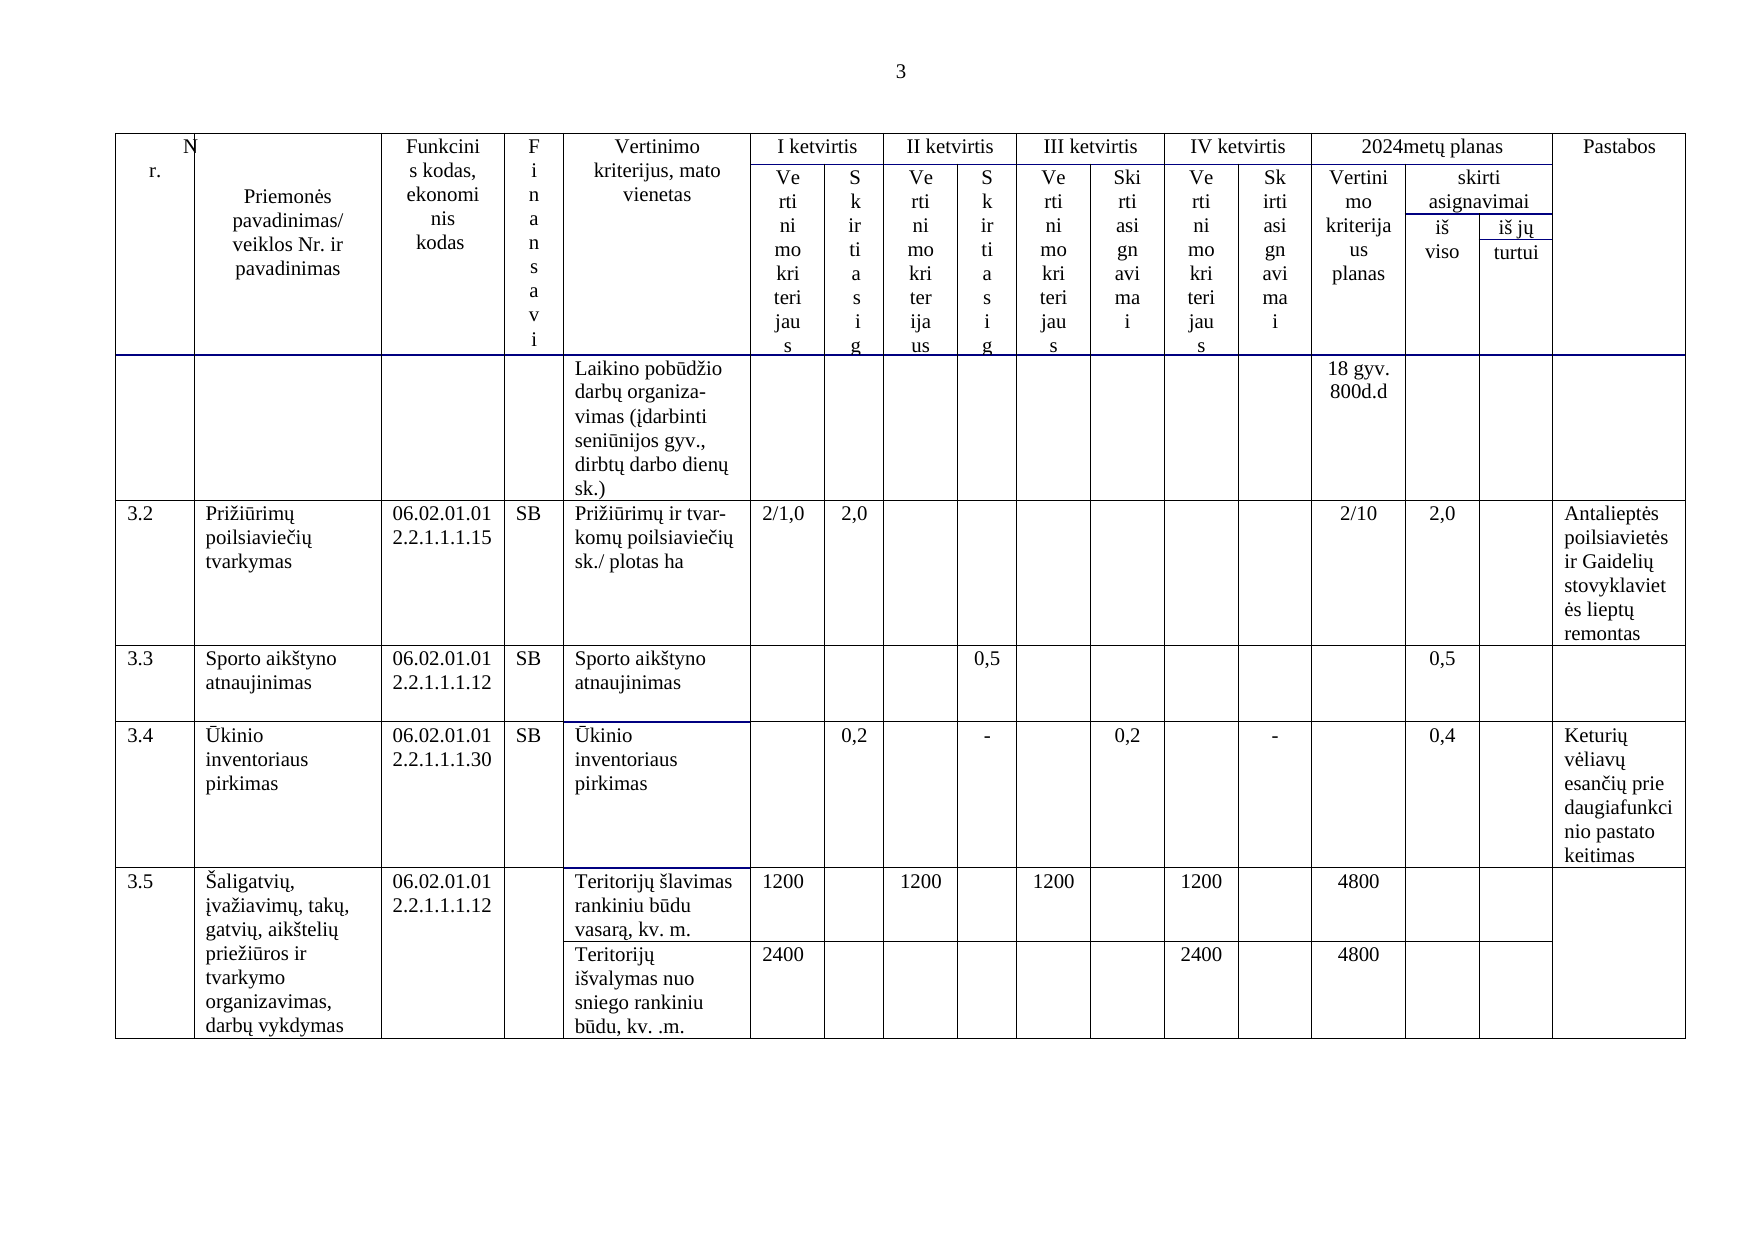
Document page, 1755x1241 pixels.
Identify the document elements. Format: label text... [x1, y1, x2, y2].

table_cell 2,0 [825, 501, 883, 645]
table_cell [958, 356, 1016, 500]
table_cell [1239, 646, 1311, 721]
table_cell 2400 [751, 942, 824, 1038]
table_cell [116, 356, 194, 500]
table_cell [1480, 722, 1552, 867]
table_cell Sporto aikštyno atnaujinimas [564, 646, 750, 721]
table_cell 06.02.01.01 2.2.1.1.1.12 [382, 646, 504, 721]
table_cell 1200 [1165, 868, 1238, 941]
table_cell [505, 868, 563, 1038]
table_cell [1480, 942, 1552, 1038]
table_cell Šaligatvių, įvažiavimų, takų, gatvių, aikštelių priežiūros ir tvarkymo organizavimas, darbų vykdymas [195, 868, 381, 1038]
table_cell [1165, 501, 1238, 645]
table_cell Vertinimo kriterijaus planas [884, 165, 957, 354]
table_cell [1017, 501, 1090, 645]
table_cell Vertinimo kriterijaus planas [1165, 165, 1238, 354]
table_cell [1165, 646, 1238, 721]
table_cell Antalieptės poilsiavietės ir Gaidelių stovyklavietės lieptų remontas [1553, 501, 1685, 645]
table_cell [958, 868, 1016, 941]
table_cell turtui [1480, 240, 1552, 354]
table_header Finansavimo šaltiniai [505, 134, 563, 354]
table_cell 3.4 [116, 722, 194, 867]
table_cell SB [505, 722, 563, 867]
table_header Vertinimo kriterijus, mato vienetas [564, 134, 750, 354]
table_cell SB [505, 356, 563, 500]
table_cell 06.02.01.01 2.2.1.1.1.15 [382, 501, 504, 645]
table_cell [825, 646, 883, 721]
table_cell [884, 356, 957, 500]
table_cell [825, 356, 883, 500]
table_cell 3.2 [116, 501, 194, 645]
table_cell [1553, 868, 1685, 1038]
table_cell iš viso [1406, 215, 1479, 354]
table_cell [1091, 356, 1164, 500]
table_cell SB [505, 646, 563, 721]
table_cell Prižiūrimų poilsiaviečių tvarkymas [195, 501, 381, 645]
table_cell [1091, 646, 1164, 721]
table_cell 0,4 [1406, 722, 1479, 867]
table_cell [1406, 942, 1479, 1038]
table_cell [825, 942, 883, 1038]
table_cell [1017, 356, 1090, 500]
table_cell 1200 [751, 868, 824, 941]
table_cell SB [505, 501, 563, 645]
table_cell skirti asignavimai [1406, 165, 1552, 213]
table_cell Ūkinio inventoriaus pirkimas [195, 722, 381, 867]
table_cell 2/1,0 [751, 501, 824, 645]
table_cell [1239, 942, 1311, 1038]
table_cell [958, 501, 1016, 645]
table_header III ketvirtis [1017, 134, 1164, 163]
table_cell 4800 [1312, 942, 1405, 1038]
table_cell [884, 646, 957, 721]
table_cell Skirti asignavimai [958, 165, 1016, 354]
table_header IV ketvirtis [1165, 134, 1311, 163]
table_cell [1480, 646, 1552, 721]
table_header Priemonės pavadinimas/ veiklos Nr. ir pavadinimas [195, 134, 381, 354]
table_cell 0,2 [825, 722, 883, 867]
table_cell Sporto aikštyno atnaujinimas [195, 646, 381, 721]
table_cell iš jų [1480, 215, 1552, 239]
table_cell [884, 942, 957, 1038]
table_cell Skirti asignavimai [825, 165, 883, 354]
table_cell [884, 501, 957, 645]
table_cell [751, 722, 824, 867]
table_cell [1406, 868, 1479, 941]
table_cell [751, 646, 824, 721]
table_cell Teritorijų išvalymas nuo sniego rankiniu būdu, kv. .m. [564, 942, 750, 1038]
table_cell [1480, 356, 1552, 500]
table_cell 06.02.01.01 2.2.1.1.1.12 [382, 868, 504, 1038]
table_cell Ūkinio inventoriaus pirkimas [564, 723, 750, 867]
table_cell 0,2 [1091, 722, 1164, 867]
table_cell 3.5 [116, 868, 194, 1038]
table_cell [1480, 501, 1552, 645]
table_cell Vertinimo kriterijaus planas [751, 165, 824, 354]
table_cell [1165, 722, 1238, 867]
table_cell [751, 356, 824, 500]
table_cell [1239, 501, 1311, 645]
table_cell [1091, 501, 1164, 645]
table_cell [1017, 722, 1090, 867]
table_cell 06.02.01.01 2.2.1.1.1.30 [382, 722, 504, 867]
table_cell 4800 [1312, 868, 1405, 941]
table_cell Laikino pobūdžio darbų organiza-vimas (įdarbinti seniūnijos gyv., dirbtų darbo dienų sk.) [564, 356, 750, 500]
table_cell 1200 [1017, 868, 1090, 941]
table_cell [195, 356, 381, 500]
table_cell [1091, 868, 1164, 941]
table_header I ketvirtis [751, 134, 883, 163]
table_cell [382, 356, 504, 500]
table_cell [1312, 722, 1405, 867]
table_cell Prižiūrimų ir tvar-komų poilsiaviečių sk./ plotas ha [564, 501, 750, 645]
table_cell [1017, 942, 1090, 1038]
table_cell [825, 868, 883, 941]
table_cell [1017, 646, 1090, 721]
table_cell 2/10 [1312, 501, 1405, 645]
table_cell [1165, 356, 1238, 500]
table_cell 18 gyv. 800d.d [1312, 356, 1405, 500]
table_cell Vertinimo kriterijaus planas [1017, 165, 1090, 354]
table_cell Skirti asignavimai [1239, 165, 1311, 354]
table_cell [884, 722, 957, 867]
table_cell [1312, 646, 1405, 721]
table_cell [1239, 356, 1311, 500]
table_header II ketvirtis [884, 134, 1016, 163]
table_cell 0,5 [1406, 646, 1479, 721]
table_header Funkcinis kodas, ekonominis kodas [382, 134, 504, 354]
table_cell Teritorijų šlavimas rankiniu būdu vasarą, kv. m. [564, 869, 750, 941]
table_cell 2,0 [1406, 501, 1479, 645]
table_cell [1406, 356, 1479, 500]
table_cell 2400 [1165, 942, 1238, 1038]
table_cell Skirti asignavimai [1091, 165, 1164, 354]
table_cell [958, 942, 1016, 1038]
table_header Pastabos [1553, 134, 1685, 354]
table_cell 0,5 [958, 646, 1016, 721]
table_cell [1239, 868, 1311, 941]
table_cell [1091, 942, 1164, 1038]
table_cell [1480, 868, 1552, 941]
table_cell [1553, 646, 1685, 721]
table_cell 3.3 [116, 646, 194, 721]
table_cell 1200 [884, 868, 957, 941]
table_cell [1553, 356, 1685, 500]
table_cell Vertinimo kriterijaus planas [1312, 165, 1405, 354]
table_cell Keturių vėliavų esančių prie daugiafunkcinio pastato keitimas [1553, 722, 1685, 867]
table_cell - [1239, 722, 1311, 867]
table_cell - [958, 722, 1016, 867]
table_header Nr. [116, 134, 194, 354]
table_header 2024metų planas [1312, 134, 1552, 163]
